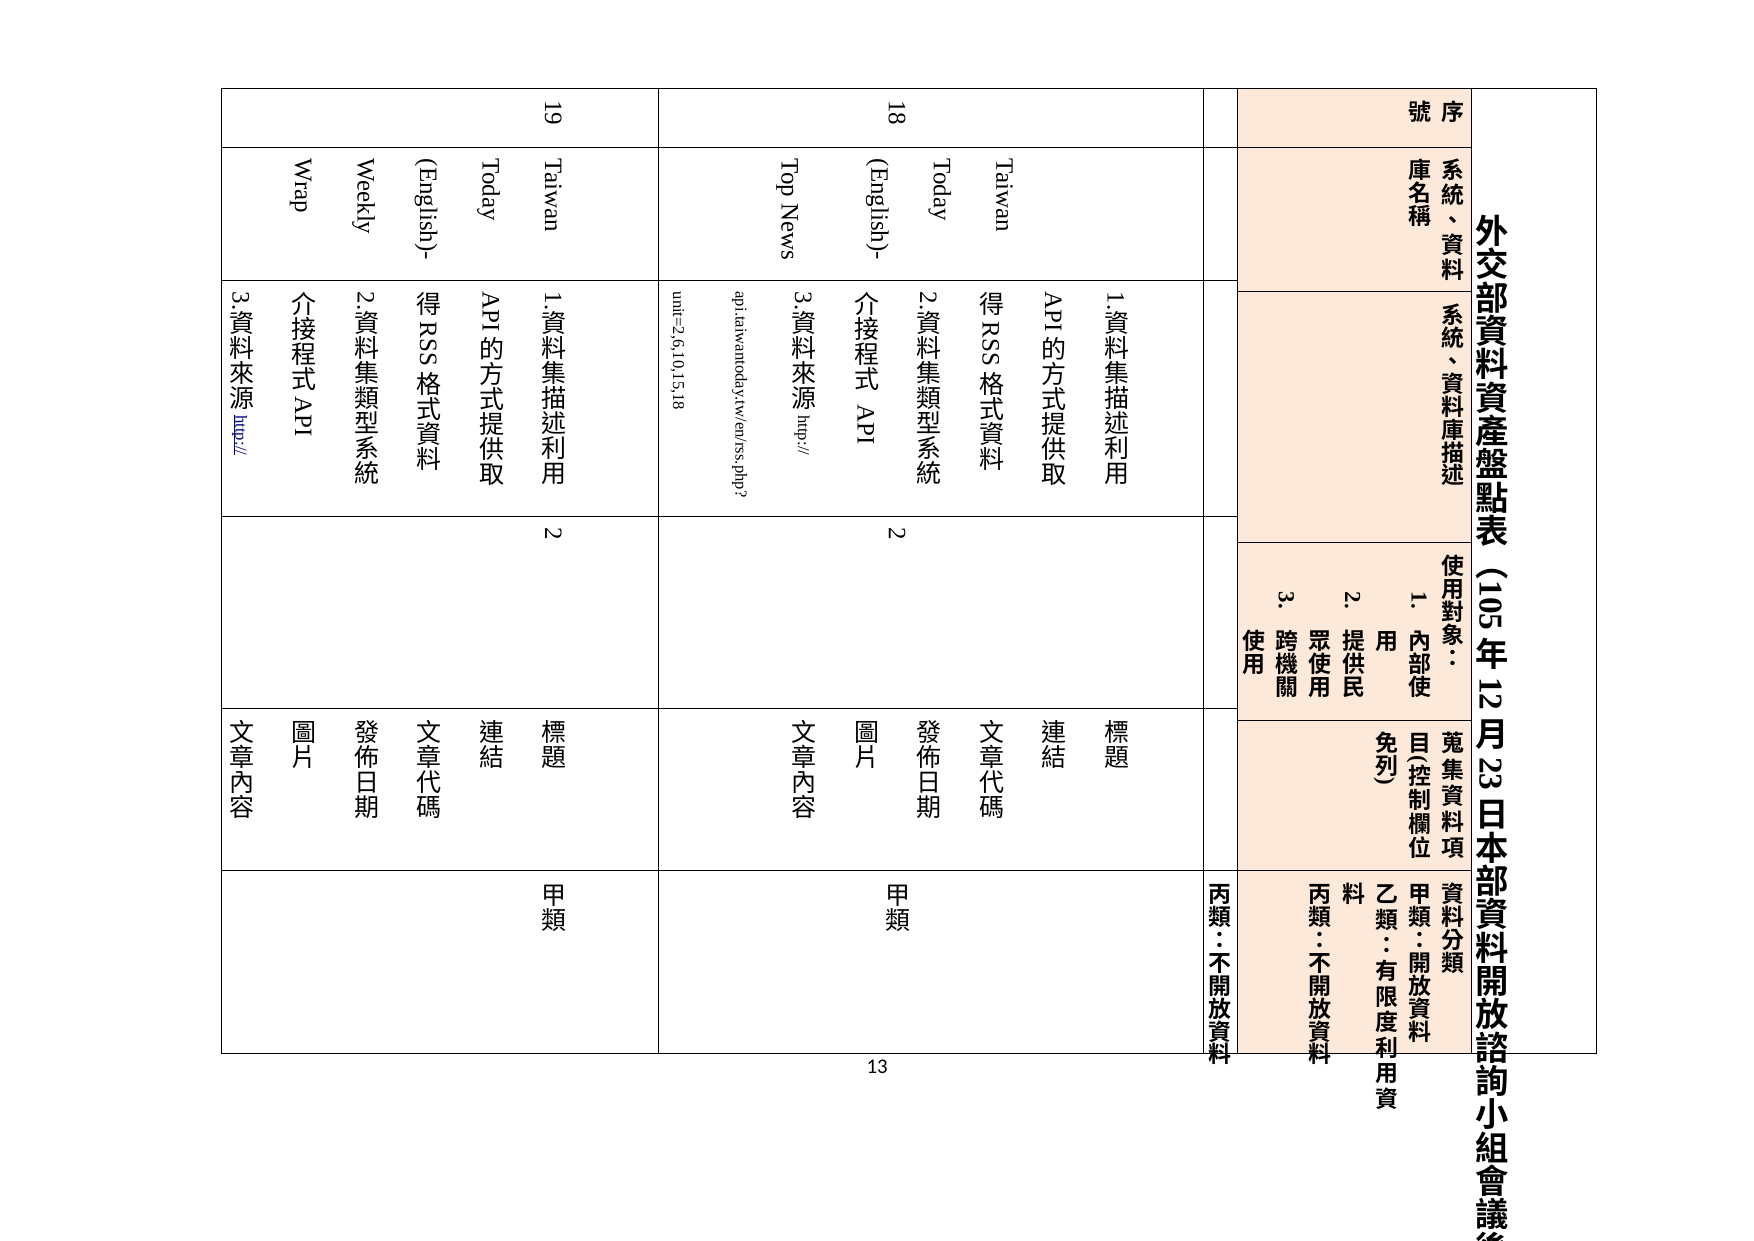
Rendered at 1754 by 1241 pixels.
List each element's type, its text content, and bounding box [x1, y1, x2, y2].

table_cell 19 [222, 89, 658, 147]
table_cell [1204, 148, 1237, 280]
table_cell [1204, 709, 1237, 870]
table_cell 甲類 [222, 871, 658, 1053]
table_cell 標題 連結 文章代碼 發佈日期 圖片 文章內容 [659, 709, 1203, 870]
table_cell 1.資料集描述利用API的方式提供取得RSS格式資料 2.資料集類型系統介接程式API 3.資料來源http://api.taiwantoday.tw/en/rss.php?unit=3,7,11,16,19 [222, 281, 658, 516]
table_cell 使用對象： 內部使用 提供民眾使用 跨機關使用 [1238, 543, 1471, 720]
table_cell [1204, 89, 1237, 147]
table_cell Taiwan Today (English)- Top News [659, 148, 1203, 280]
table_cell 1.資料集描述利用API的方式提供取得RSS格式資料 2.資料集類型系統介接程式 API 3.資料來源http://api.taiwantoday.tw/en/rss.php?unit=2,6,10,15,18 [659, 281, 1203, 516]
table_cell 資料分類 甲類：開放資料 乙類：有限度利用資料 丙類：不開放資料 [1238, 871, 1471, 1053]
table_cell 系統、資料庫描述 [1238, 292, 1471, 542]
table_cell [1204, 281, 1237, 516]
table_cell 2 [222, 517, 658, 708]
table_cell 2 [659, 517, 1203, 708]
table_cell 標題 連結 文章代碼 發佈日期 圖片 文章內容 [222, 709, 658, 870]
table_cell 序號 [1238, 89, 1471, 147]
table_cell 蒐集資料項目(控制欄位免列) [1238, 721, 1471, 870]
table_cell 甲類 [659, 871, 1203, 1053]
table_cell 資料分類 甲類：開放資料 乙類：有限度利用資料 丙類：不開放資料 [1204, 871, 1237, 1053]
table_cell Taiwan Today (English)- Weekly Wrap [222, 148, 658, 280]
table_header 外交部資料資產盤點表（105年12月23日本部資料開放諮詢小組會議後各單位盤點提報） [1472, 89, 1596, 1053]
table_cell [1204, 517, 1237, 708]
table_cell 系統、資料庫名稱 [1238, 148, 1471, 291]
table_cell 18 [659, 89, 1203, 147]
